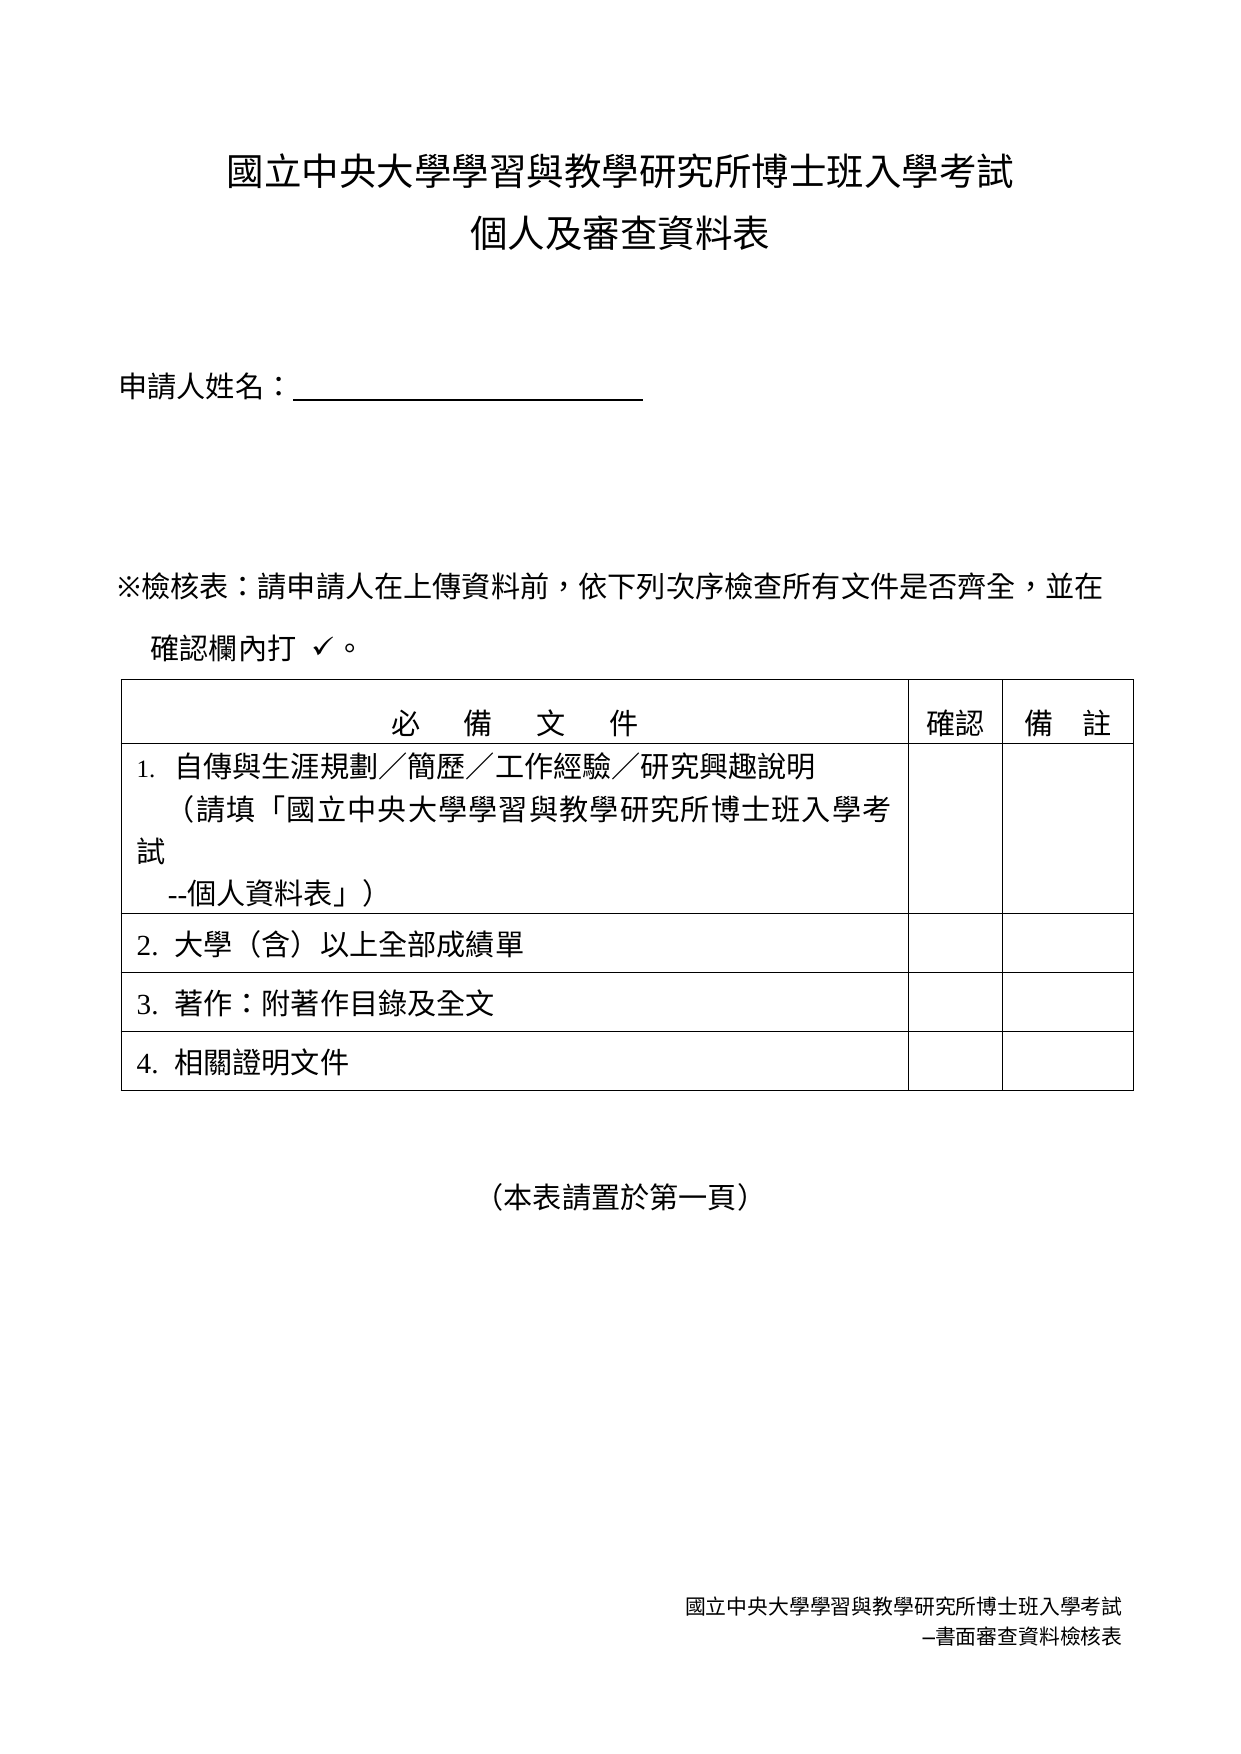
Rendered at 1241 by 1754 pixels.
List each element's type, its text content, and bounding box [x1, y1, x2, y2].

table_header 確認 [909, 680, 1002, 743]
table_cell [909, 914, 1002, 972]
text 個人及審查資料表 [118, 189, 1122, 252]
table_cell [909, 973, 1002, 1031]
text ※檢核表：請申請人在上傳資料前，依下列次序檢查所有文件是否齊全，並在確認欄內打 。 [117, 543, 1122, 668]
table_cell [1003, 744, 1133, 913]
table_cell 相關證明文件 [122, 1032, 908, 1090]
table_cell 自傳與生涯規劃／簡歷／工作經驗／研究興趣說明 （請填「國立中央大學學習與教學研究所博士班入學考試 --個人資料表」） [122, 744, 908, 913]
table_cell [909, 744, 1002, 913]
table_cell 大學（含）以上全部成績單 [122, 914, 908, 972]
table_cell [909, 1032, 1002, 1090]
table_header 必 備 文 件 [122, 680, 908, 743]
table_cell 著作：附著作目錄及全文 [122, 973, 908, 1031]
text 申請人姓名： [118, 363, 1122, 405]
text （本表請置於第一頁） [118, 1154, 1122, 1216]
text 國立中央大學學習與教學研究所博士班入學考試 [118, 127, 1122, 189]
table_cell [1003, 1032, 1133, 1090]
table_cell [1003, 914, 1133, 972]
table_cell [1003, 973, 1133, 1031]
table_header 備 註 [1003, 680, 1133, 743]
